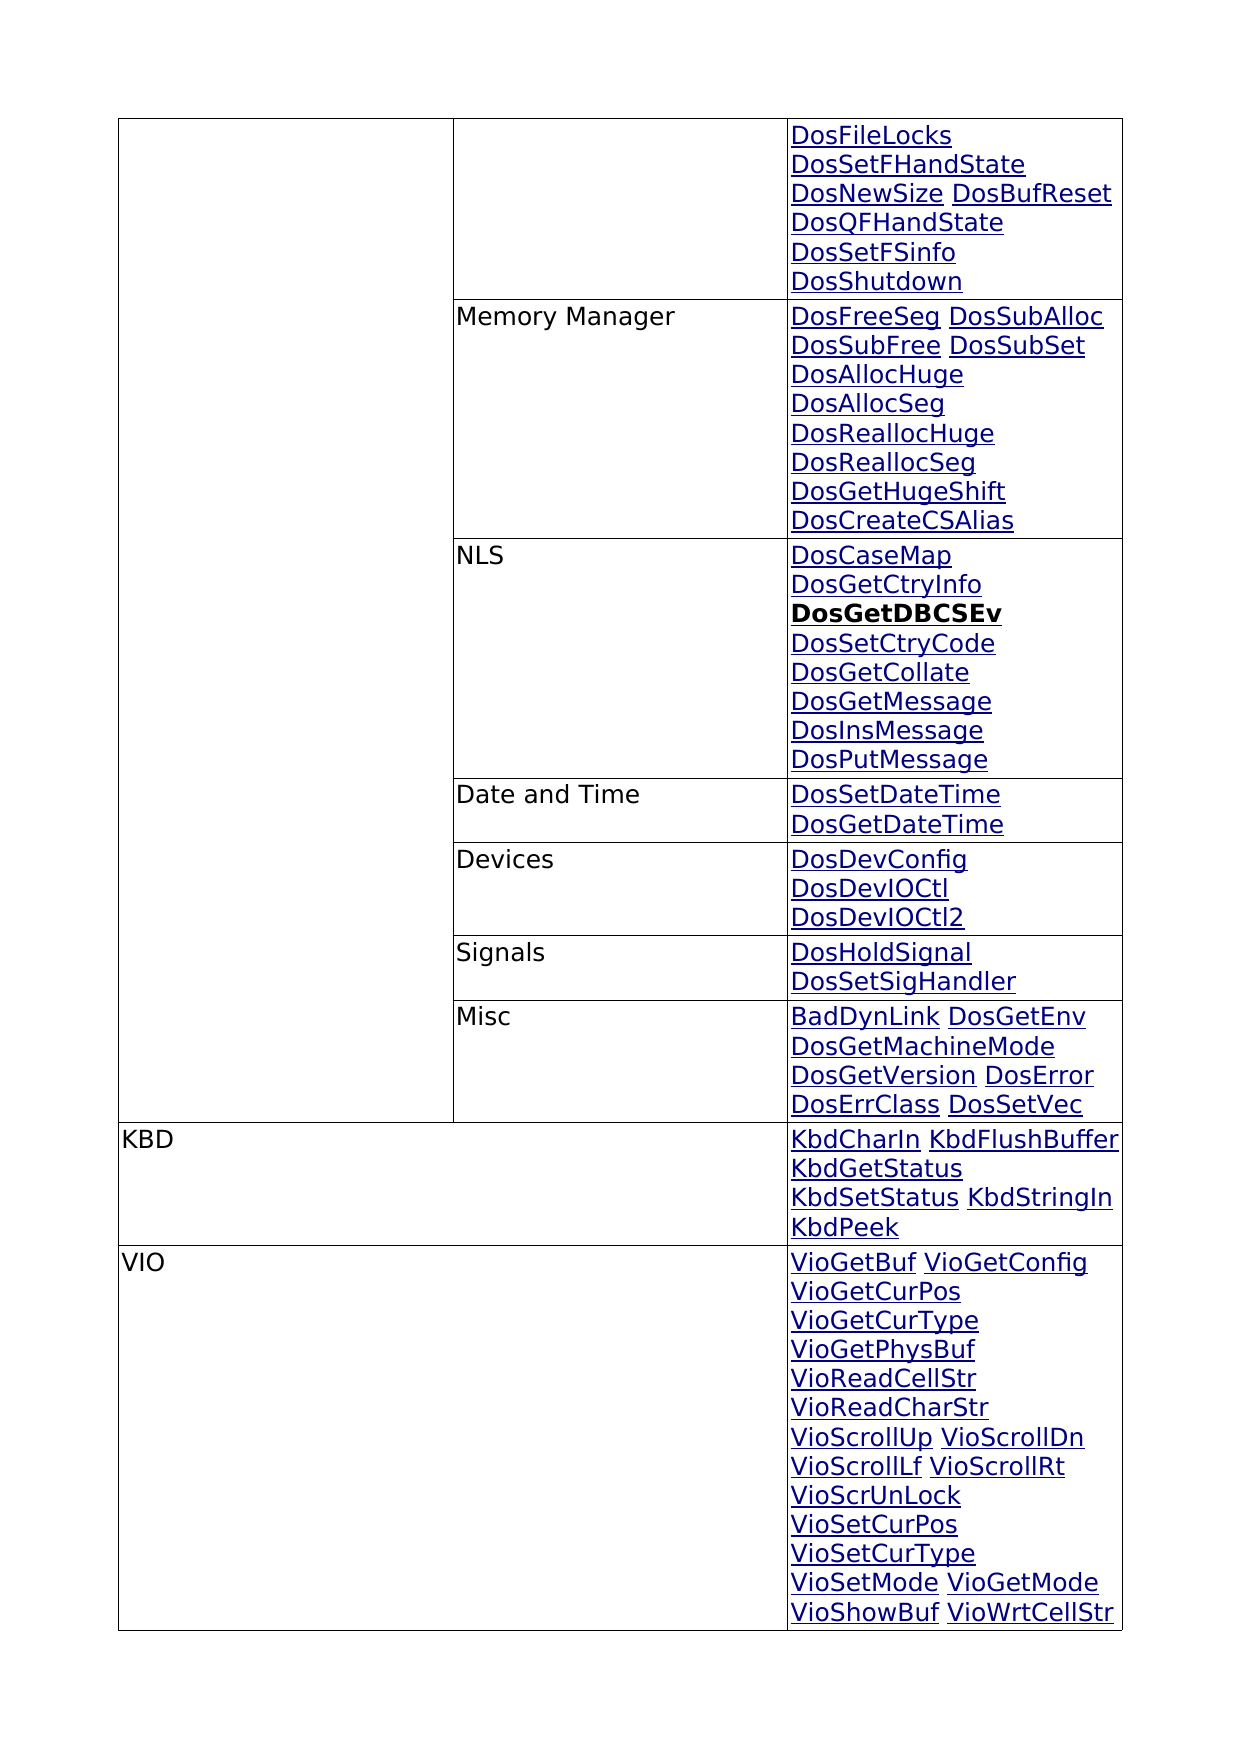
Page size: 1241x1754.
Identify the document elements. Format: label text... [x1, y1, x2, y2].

table_cell NLS [454, 539, 787, 778]
table_cell Date and Time [454, 779, 787, 842]
table_cell Memory Manager [454, 300, 787, 538]
table_cell KbdCharIn KbdFlushBuffer KbdGetStatus KbdSetStatus KbdStringIn KbdPeek [788, 1123, 1122, 1245]
table_cell DosFileLocks DosSetFHandState DosNewSize DosBufReset DosQFHandState DosSetFSinfo DosShutdown [788, 119, 1122, 299]
table_cell [454, 119, 787, 299]
table_cell DosDevConfig DosDevIOCtl DosDevIOCtl2 [788, 843, 1122, 935]
table_cell VIO [119, 1246, 787, 1630]
table_cell KBD [119, 1123, 787, 1245]
table_cell Misc [454, 1001, 787, 1122]
table_cell [119, 119, 453, 1122]
table_cell VioGetBuf VioGetConfig VioGetCurPos VioGetCurType VioGetPhysBuf VioReadCellStr VioReadCharStr VioScrollUp VioScrollDn VioScrollLf VioScrollRt VioScrUnLock VioSetCurPos VioSetCurType VioSetMode VioGetMode VioShowBuf VioWrtCellStr [788, 1246, 1122, 1630]
table_cell BadDynLink DosGetEnv DosGetMachineMode DosGetVersion DosError DosErrClass DosSetVec [788, 1001, 1122, 1122]
table_cell Signals [454, 936, 787, 999]
table_cell DosFreeSeg DosSubAlloc DosSubFree DosSubSet DosAllocHuge DosAllocSeg DosReallocHuge DosReallocSeg DosGetHugeShift DosCreateCSAlias [788, 300, 1122, 538]
table_cell DosCaseMap DosGetCtryInfo DosGetDBCSEv DosSetCtryCode DosGetCollate DosGetMessage DosInsMessage DosPutMessage [788, 539, 1122, 778]
table_cell DosSetDateTime DosGetDateTime [788, 779, 1122, 842]
table_cell Devices [454, 843, 787, 935]
table_cell DosHoldSignal DosSetSigHandler [788, 936, 1122, 999]
